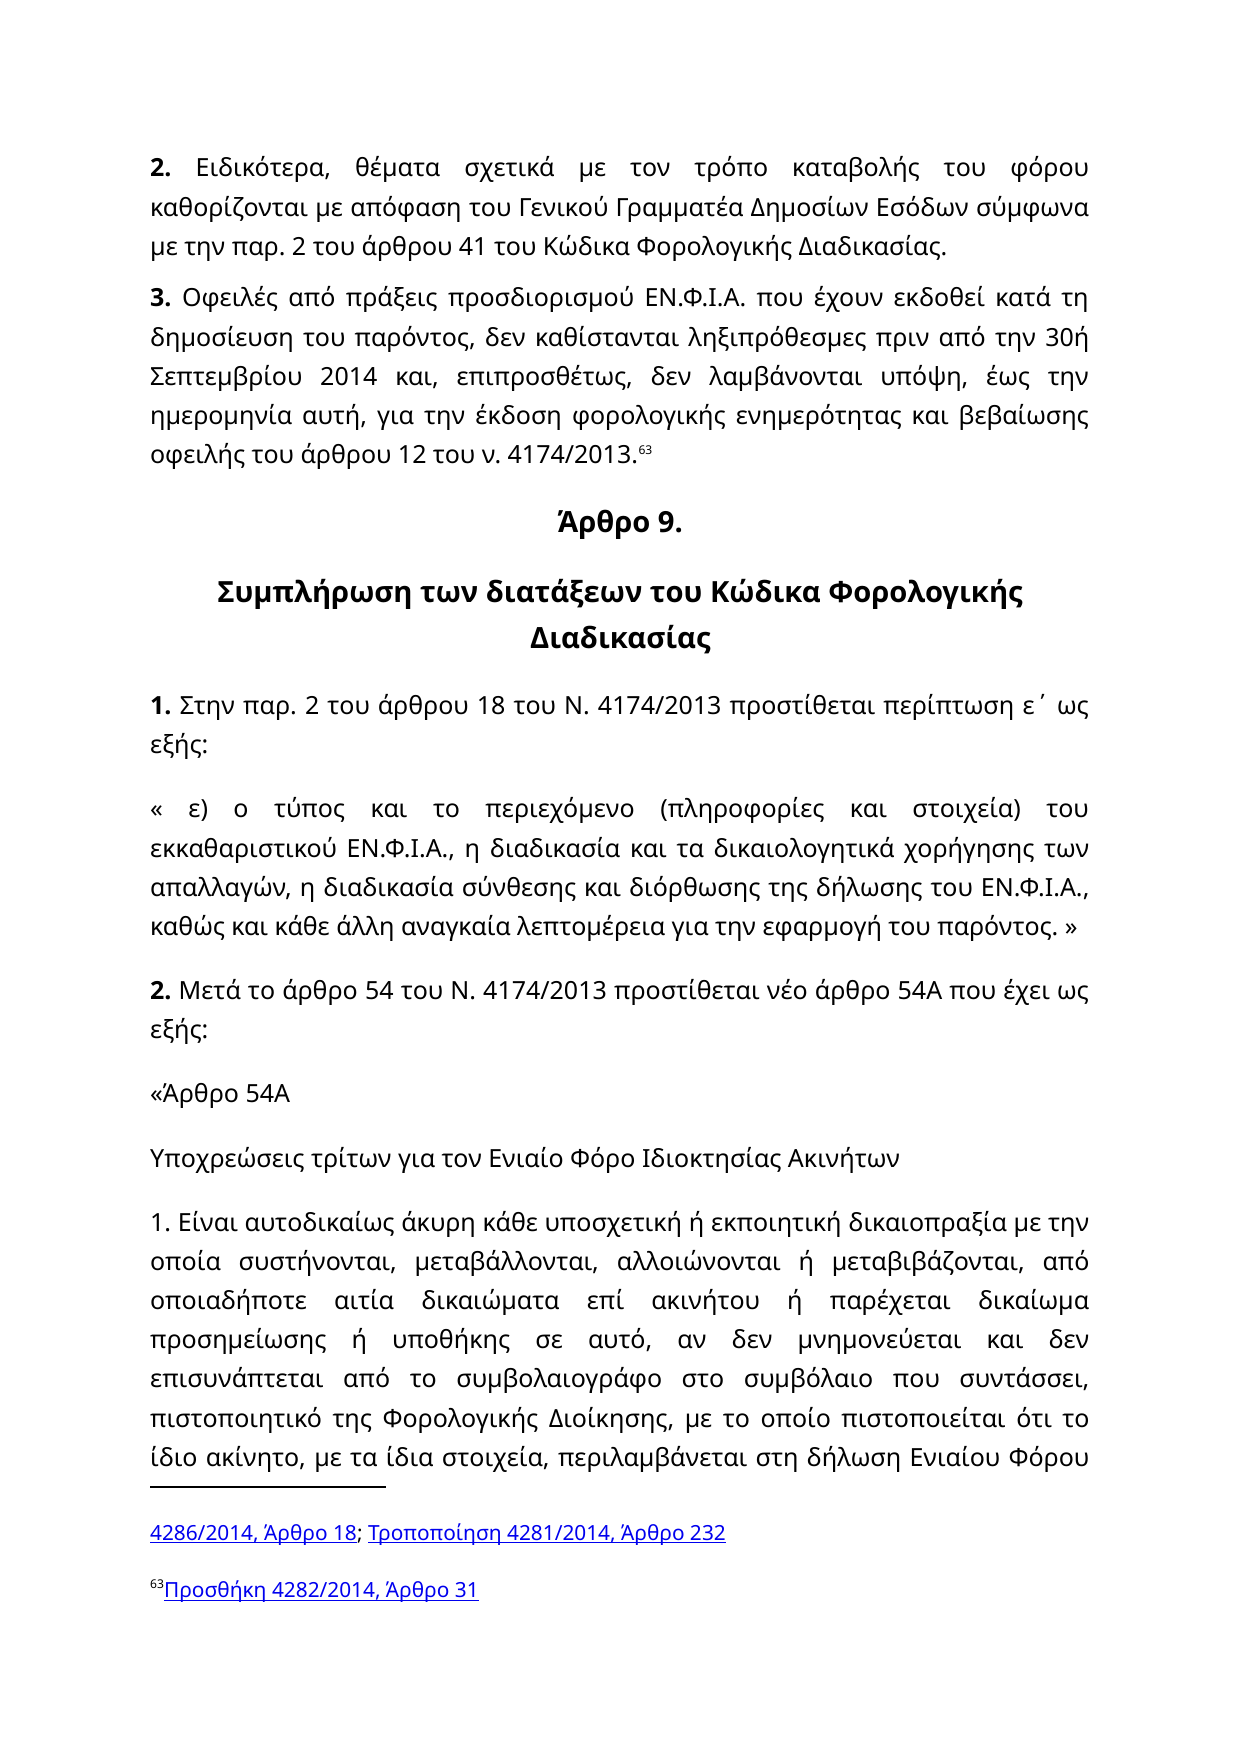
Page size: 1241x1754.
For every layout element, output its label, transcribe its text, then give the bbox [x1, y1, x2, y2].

text Υποχρεώσεις τρίτων για τον Ενιαίο Φόρο Ιδιοκτησίας Ακινήτων [150, 1140, 1090, 1174]
text 2. Ειδικότερα, θέματα σχετικά με τον τρόπο καταβολής του φόρου καθορίζονται με απόφαση του Γενικού Γραμματέα Δημοσίων Εσόδων σύμφωνα με την παρ. 2 του άρθρου 41 του Κώδικα Φορολογικής Διαδικασίας. [150, 150, 1090, 262]
text Προσθήκη 4282/2014, Άρθρο 31 [150, 1576, 1090, 1604]
text «Άρθρο 54Α [150, 1076, 1090, 1110]
text « ε) ο τύπος και το περιεχόμενο (πληροφορίες και στοιχεία) του εκκαθαριστικού ΕΝ.Φ.Ι.Α., η διαδικασία και τα δικαιολογητικά χορήγησης των απαλλαγών, η διαδικασία σύνθεσης και διόρθωσης της δήλωσης του ΕΝ.Φ.Ι.Α., καθώς και κάθε άλλη αναγκαία λεπτομέρεια για την εφαρμογή του παρόντος. » [150, 791, 1090, 943]
text 1. Είναι αυτοδικαίως άκυρη κάθε υποσχετική ή εκποιητική δικαιοπραξία με την οποία συστήνονται, μεταβάλλονται, αλλοιώνονται ή μεταβιβάζονται, από οποιαδήποτε αιτία δικαιώματα επί ακινήτου ή παρέχεται δικαίωμα προσημείωσης ή υποθήκης σε αυτό, αν δεν μνημονεύεται και δεν επισυνάπτεται από το συμβολαιογράφο στο συμβόλαιο που συντάσσει, πιστοποιητικό της Φορολογικής Διοίκησης, με το οποίο πιστοποιείται ότι το ίδιο ακίνητο, με τα ίδια στοιχεία, περιλαμβάνεται στη δήλωση Ενιαίου Φόρου [150, 1204, 1090, 1473]
text 3. Οφειλές από πράξεις προσδιορισµού ΕΝ.Φ.Ι.Α. που έχουν εκδοθεί κατά τη δηµοσίευση του παρόντος, δεν καθίστανται ληξιπρόθεσµες πριν από την 30ή Σεπτεµβρίου 2014 και, επιπροσθέτως, δεν λαµβάνονται υπόψη, έως την ηµεροµηνία αυτή, για την έκδοση φορολογικής ενηµερότητας και βεβαίωσης οφειλής του άρθρου 12 του ν. 4174/2013. [150, 280, 1090, 471]
text 4286/2014, Άρθρο 18; Τροποποίηση 4281/2014, Άρθρο 232 [150, 1518, 1090, 1546]
subtitle Άρθρο 9. [150, 501, 1090, 541]
text 1. Στην παρ. 2 του άρθρου 18 του Ν. 4174/2013 προστίθεται περίπτωση ε΄ ως εξής: [150, 688, 1090, 761]
subtitle Συμπλήρωση των διατάξεων του Κώδικα Φορολογικής Διαδικασίας [150, 571, 1090, 657]
text 2. Μετά το άρθρο 54 του Ν. 4174/2013 προστίθεται νέο άρθρο 54Α που έχει ως εξής: [150, 973, 1090, 1046]
